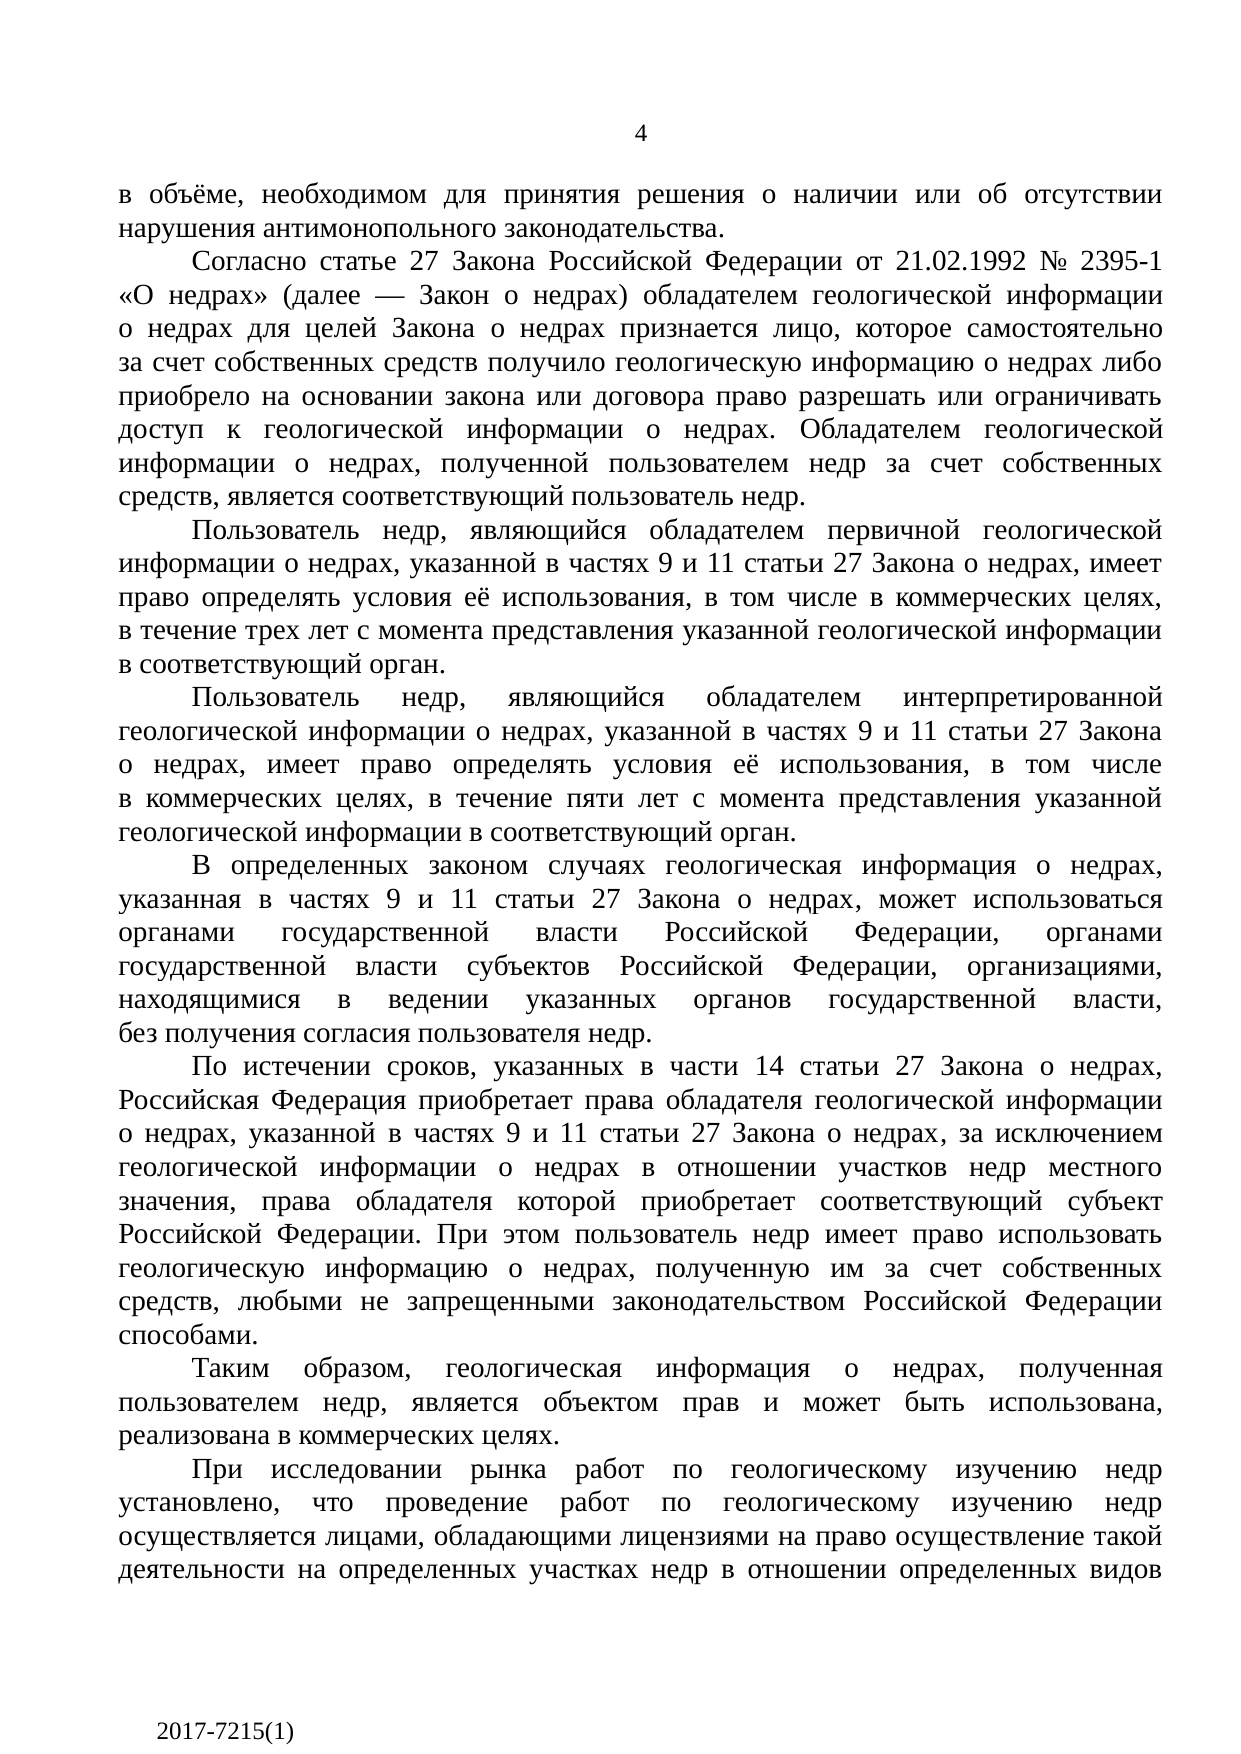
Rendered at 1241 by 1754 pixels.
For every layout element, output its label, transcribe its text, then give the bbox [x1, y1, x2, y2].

text По истечении сроков, указанных в части 14 статьи 27 Закона о недрах, Российская Федерация приобретает права обладателя геологической информации о недрах, указанной в частях 9 и 11 статьи 27 Закона о недрах, за исключением геологической информации о недрах в отношении участков недр местного значения, права обладателя которой приобретает соответствующий субъект Российской Федерации. При этом пользователь недр имеет право использовать геологическую информацию о недрах, полученную им за счет собственных средств, любыми не запрещенными законодательством Российской Федерации способами. [118, 1048, 1163, 1350]
text В определенных законом случаях геологическая информация о недрах, указанная в частях 9 и 11 статьи 27 Закона о недрах, может использоваться органами государственной власти Российской Федерации, органами государственной власти субъектов Российской Федерации, организациями, находящимися в ведении указанных органов государственной власти, без получения согласия пользователя недр. [118, 847, 1163, 1048]
text При исследовании рынка работ по геологическому изучению недр установлено, что проведение работ по геологическому изучению недр осуществляется лицами, обладающими лицензиями на право осуществление такой деятельности на определенных участках недр в отношении определенных видов [118, 1451, 1163, 1585]
text Таким образом, геологическая информация о недрах, полученная пользователем недр, является объектом прав и может быть использована, реализована в коммерческих целях. [118, 1350, 1163, 1451]
text Пользователь недр, являющийся обладателем интерпретированной геологической информации о недрах, указанной в частях 9 и 11 статьи 27 Закона о недрах, имеет право определять условия её использования, в том числе в коммерческих целях, в течение пяти лет с момента представления указанной геологической информации в соответствующий орган. [118, 679, 1163, 847]
text в объёме, необходимом для принятия решения о наличии или об отсутствии нарушения антимонопольного законодательства. [118, 176, 1163, 243]
text Пользователь недр, являющийся обладателем первичной геологической информации о недрах, указанной в частях 9 и 11 статьи 27 Закона о недрах, имеет право определять условия её использования, в том числе в коммерческих целях, в течение трех лет с момента представления указанной геологической информации в соответствующий орган. [118, 512, 1163, 679]
text Согласно статье 27 Закона Российской Федерации от 21.02.1992 № 2395-1 «О недрах» (далее — Закон о недрах) обладателем геологической информации о недрах для целей Закона о недрах признается лицо, которое самостоятельно за счет собственных средств получило геологическую информацию о недрах либо приобрело на основании закона или договора право разрешать или ограничивать доступ к геологической информации о недрах. Обладателем геологической информации о недрах, полученной пользователем недр за счет собственных средств, является соответствующий пользователь недр. [118, 243, 1163, 512]
